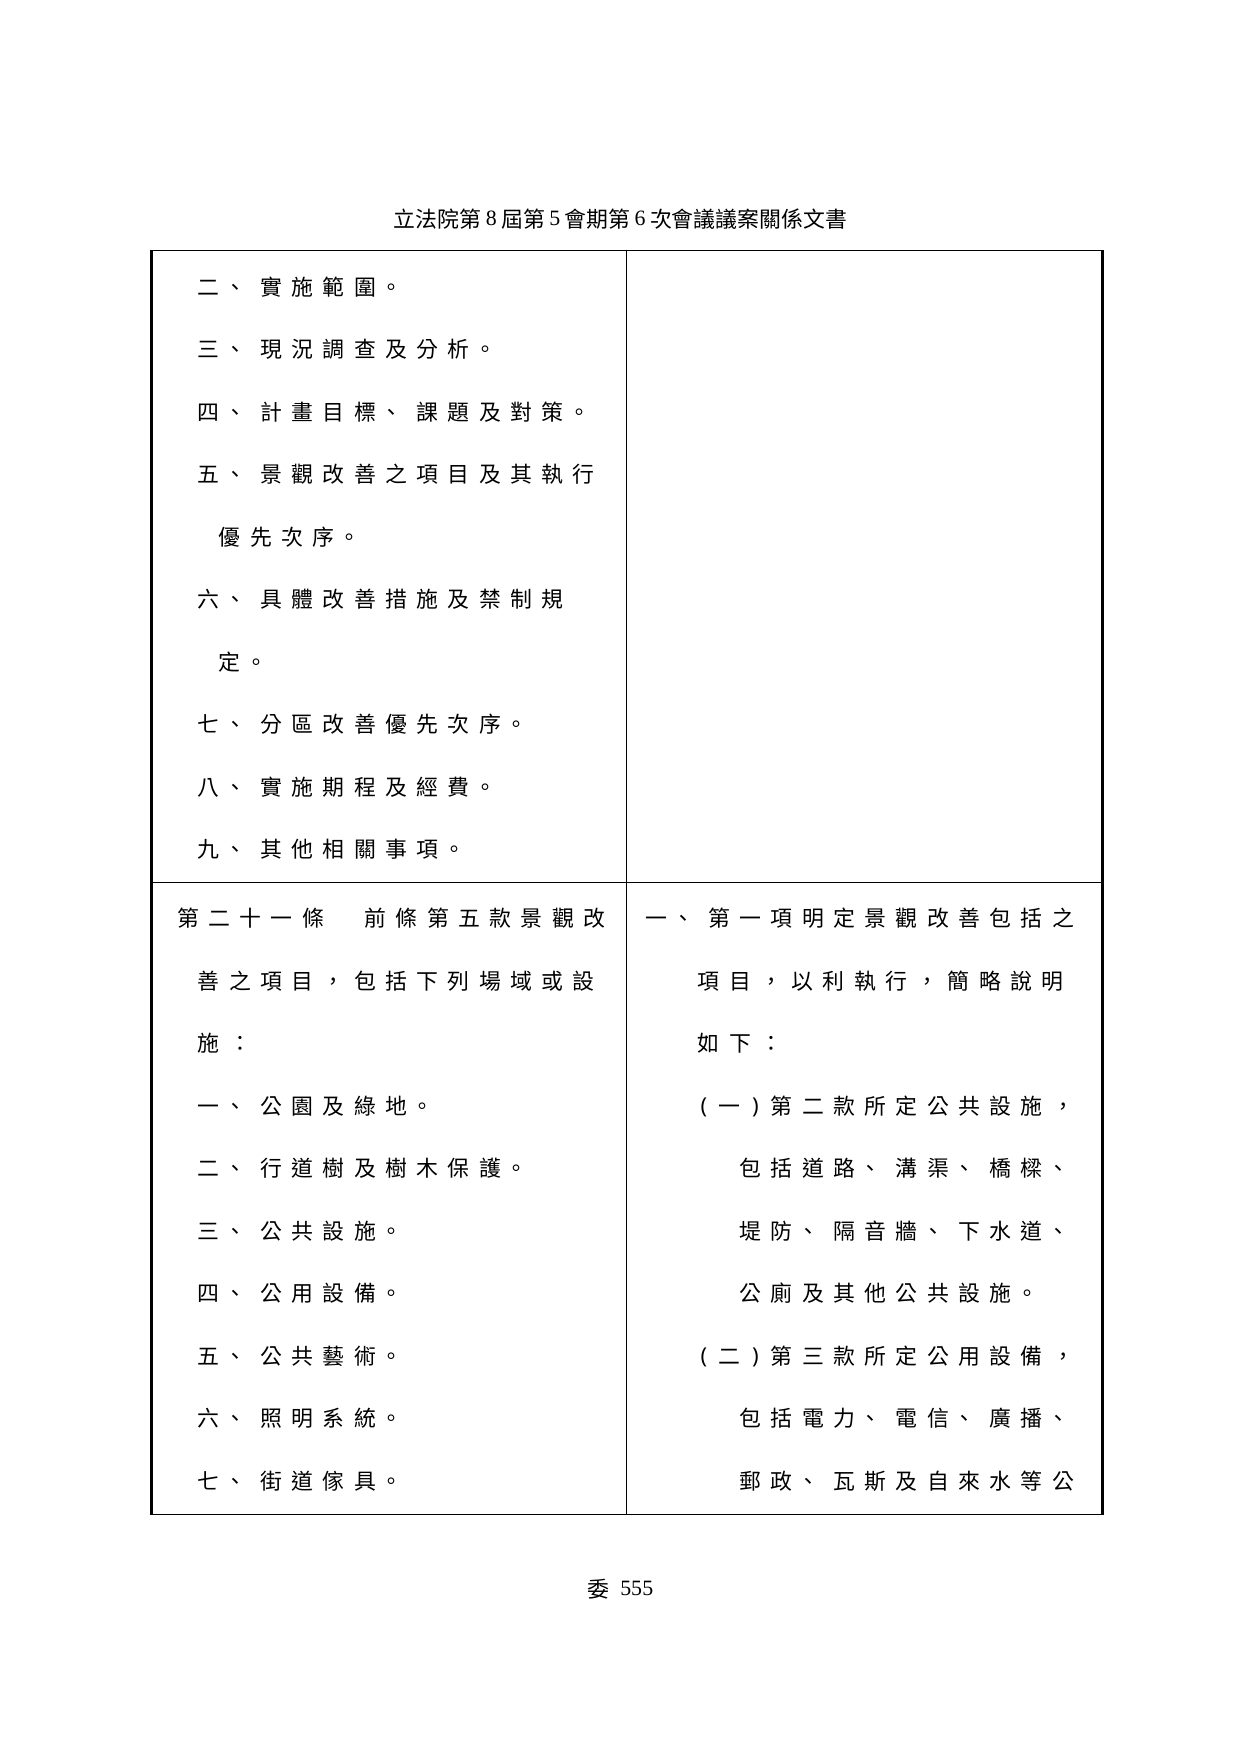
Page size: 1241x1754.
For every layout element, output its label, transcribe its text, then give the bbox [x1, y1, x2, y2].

table_cell [627, 251, 1101, 882]
table_cell 一、第一項明定景觀改善包括之項目，以利執行，簡略說明如下： (一)第二款所定公共設施，包括道路、溝渠、橋樑、堤防、隔音牆、下水道、公廁及其他公共設施。 (二)第三款所定公用設備，包括電力、電信、廣播、郵政、瓦斯及自來水等公 [627, 883, 1101, 1514]
table_cell 第二十一條 前條第五款景觀改善之項目，包括下列場域或設施： 一、公園及綠地。 二、行道樹及樹木保護。 三、公共設施。 四、公用設備。 五、公共藝術。 六、照明系統。 七、街道傢具。 [153, 883, 626, 1514]
table_cell 二、實施範圍。 三、現況調查及分析。 四、計畫目標、課題及對策。 五、景觀改善之項目及其執行優先次序。 六、具體改善措施及禁制規定。 七、分區改善優先次序。 八、實施期程及經費。 九、其他相關事項。 [153, 251, 626, 882]
